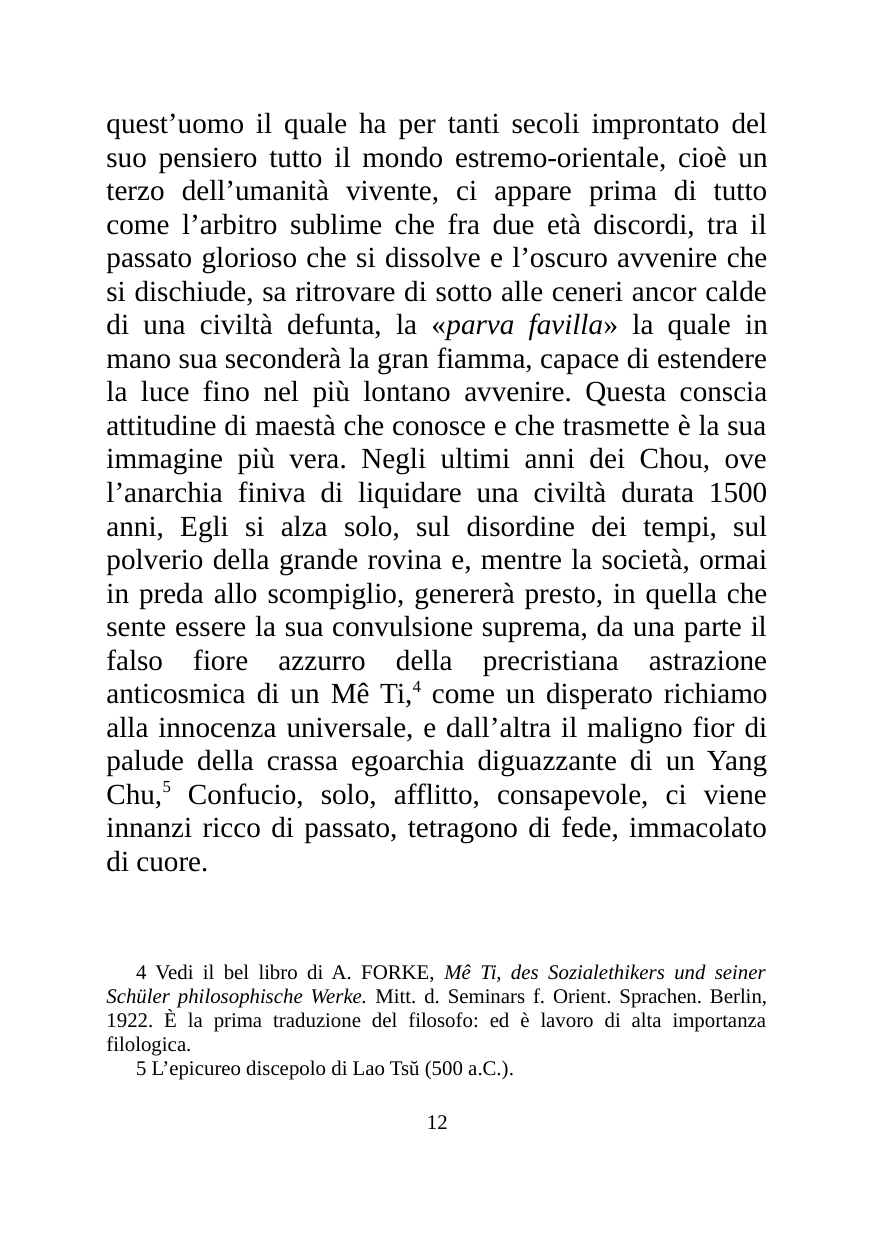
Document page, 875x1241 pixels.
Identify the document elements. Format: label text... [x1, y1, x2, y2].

text L’epicureo discepolo di Lao Tsŭ (500 a.C.). [106, 1056, 768, 1080]
text quest’uomo il quale ha per tanti secoli improntato del suo pensiero tutto il mondo estremo-orientale, cioè un terzo dell’umanità vivente, ci appare prima di tutto come l’arbitro sublime che fra due età discordi, tra il passato glorioso che si dissolve e l’oscuro avvenire che si dischiude, sa ritrovare di sotto alle ceneri ancor calde di una civiltà defunta, la «parva favilla» la quale in mano sua seconderà la gran fiamma, capace di estendere la luce fino nel più lontano avvenire. Questa conscia attitudine di maestà che conosce e che trasmette è la sua immagine più vera. Negli ultimi anni dei Chou, ove l’anarchia finiva di liquidare una civiltà durata 1500 anni, Egli si alza solo, sul disordine dei tempi, sul polverio della grande rovina e, mentre la società, ormai in preda allo scompiglio, genererà presto, in quella che sente essere la sua convulsione suprema, da una parte il falso fiore azzurro della precristiana astrazione anticosmica di un Mê Ti, come un disperato richiamo alla innocenza universale, e dall’altra il maligno fior di palude della crassa egoarchia diguazzante di un Yang Chu, Confucio, solo, afflitto, consapevole, ci viene innanzi ricco di passato, tetragono di fede, immacolato di cuore. [106, 106, 768, 878]
text Vedi il bel libro di A. FORKE, Mê Ti, des Sozialethikers und seiner Schüler philosophische Werke. Mitt. d. Seminars f. Orient. Sprachen. Berlin, 1922. È la prima traduzione del filosofo: ed è lavoro di alta importanza filologica. [106, 960, 768, 1056]
